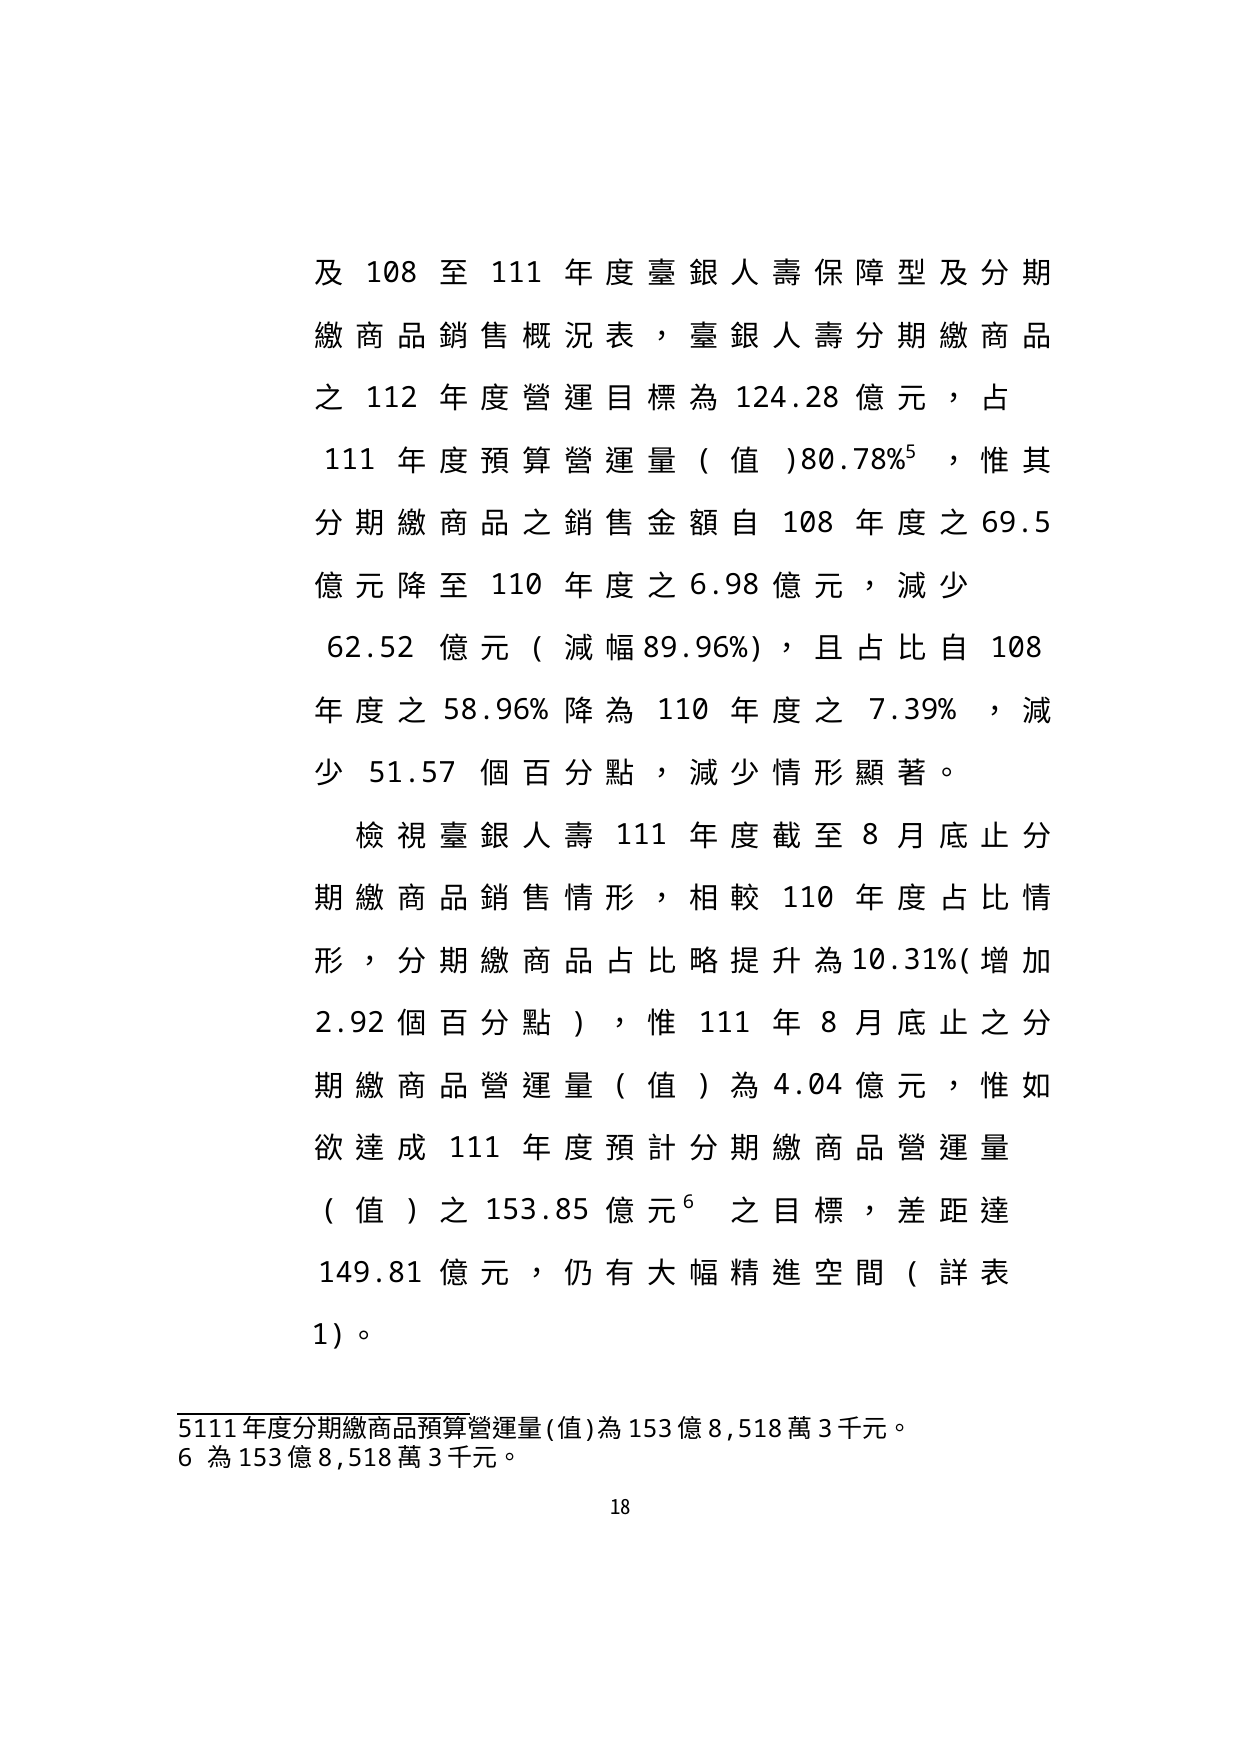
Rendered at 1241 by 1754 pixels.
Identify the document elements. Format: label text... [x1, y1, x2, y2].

text 111年度分期繳商品預算營運量(值)為153億8,518萬3千元。 [177, 1414, 1063, 1443]
text 檢視臺銀人壽111年度截至8月底止分期繳商品銷售情形，相較110年度占比情形，分期繳商品占比略提升為10.31%(增加2.92個百分點)，惟111年8月底止之分期繳商品營運量(值)為4.04億元，惟如欲達成111年度預計分期繳商品營運量(值)之153.85億元之目標，差距達149.81億元，仍有大幅精進空間(詳表1)。 [271, 792, 1058, 1354]
text 參據臺銀人壽112年度營運目標預估表，及108至111年度臺銀人壽保障型及分期繳商品銷售概況表，臺銀人壽分期繳商品之112年度營運目標為124.28億元，占111年度預算營運量(值)80.78%，惟其分期繳商品之銷售金額自108年度之69.5億元降至110年度之6.98億元，減少62.52億元(減幅89.96%)，且占比自108年度之58.96%降為110年度之7.39%，減少51.57個百分點，減少情形顯著。 [271, 229, 1058, 792]
text 為153億8,518萬3千元。 [177, 1443, 1063, 1473]
